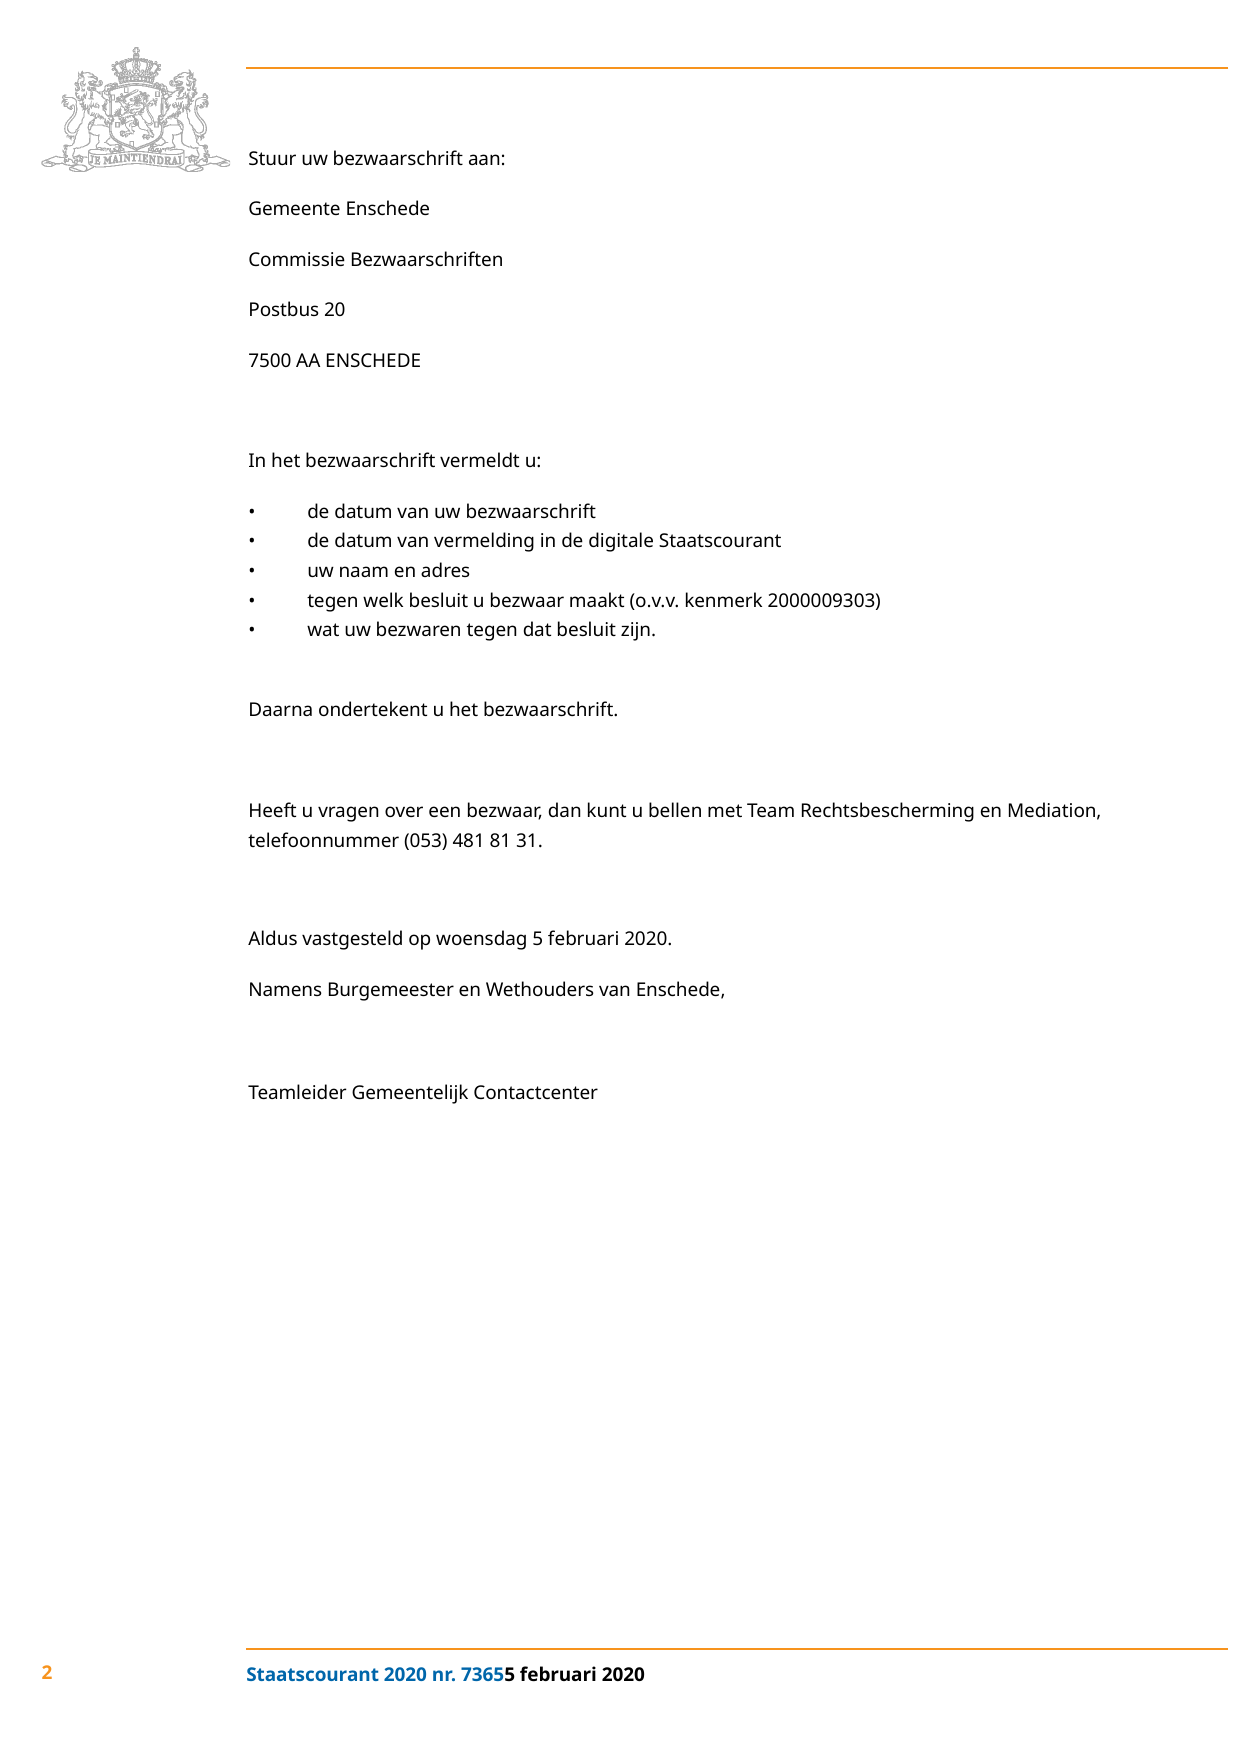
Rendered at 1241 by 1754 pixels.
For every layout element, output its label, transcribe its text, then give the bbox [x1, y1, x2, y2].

list tegen welk besluit u bezwaar maakt (o.v.v. kenmerk 2000009303) [248, 587, 1152, 613]
text Stuur uw bezwaarschrift aan: [248, 145, 1152, 171]
list de datum van vermelding in de digitale Staatscourant [248, 528, 1152, 553]
picture [41, 47, 231, 172]
list uw naam en adres [248, 557, 1152, 583]
text Namens Burgemeester en Wethouders van Enschede, [248, 977, 1152, 1002]
text In het bezwaarschrift vermeldt u: [248, 448, 1152, 473]
text Postbus 20 [248, 296, 1152, 322]
text 7500 AA ENSCHEDE [248, 347, 1152, 373]
list wat uw bezwaren tegen dat besluit zijn. [248, 616, 1152, 642]
text Commissie Bezwaarschriften [248, 246, 1152, 272]
text Daarna ondertekent u het bezwaarschrift. [248, 696, 1152, 722]
text Aldus vastgesteld op woensdag 5 februari 2020. [248, 925, 1152, 951]
text Heeft u vragen over een bezwaar, dan kunt u bellen met Team Rechtsbescherming en Mediation, telefoonnummer (053) 481 81 31. [248, 797, 1152, 853]
list de datum van uw bezwaarschrift [248, 498, 1152, 524]
text Teamleider Gemeentelijk Contactcenter [248, 1079, 1152, 1105]
text Gemeente Enschede [248, 196, 1152, 221]
